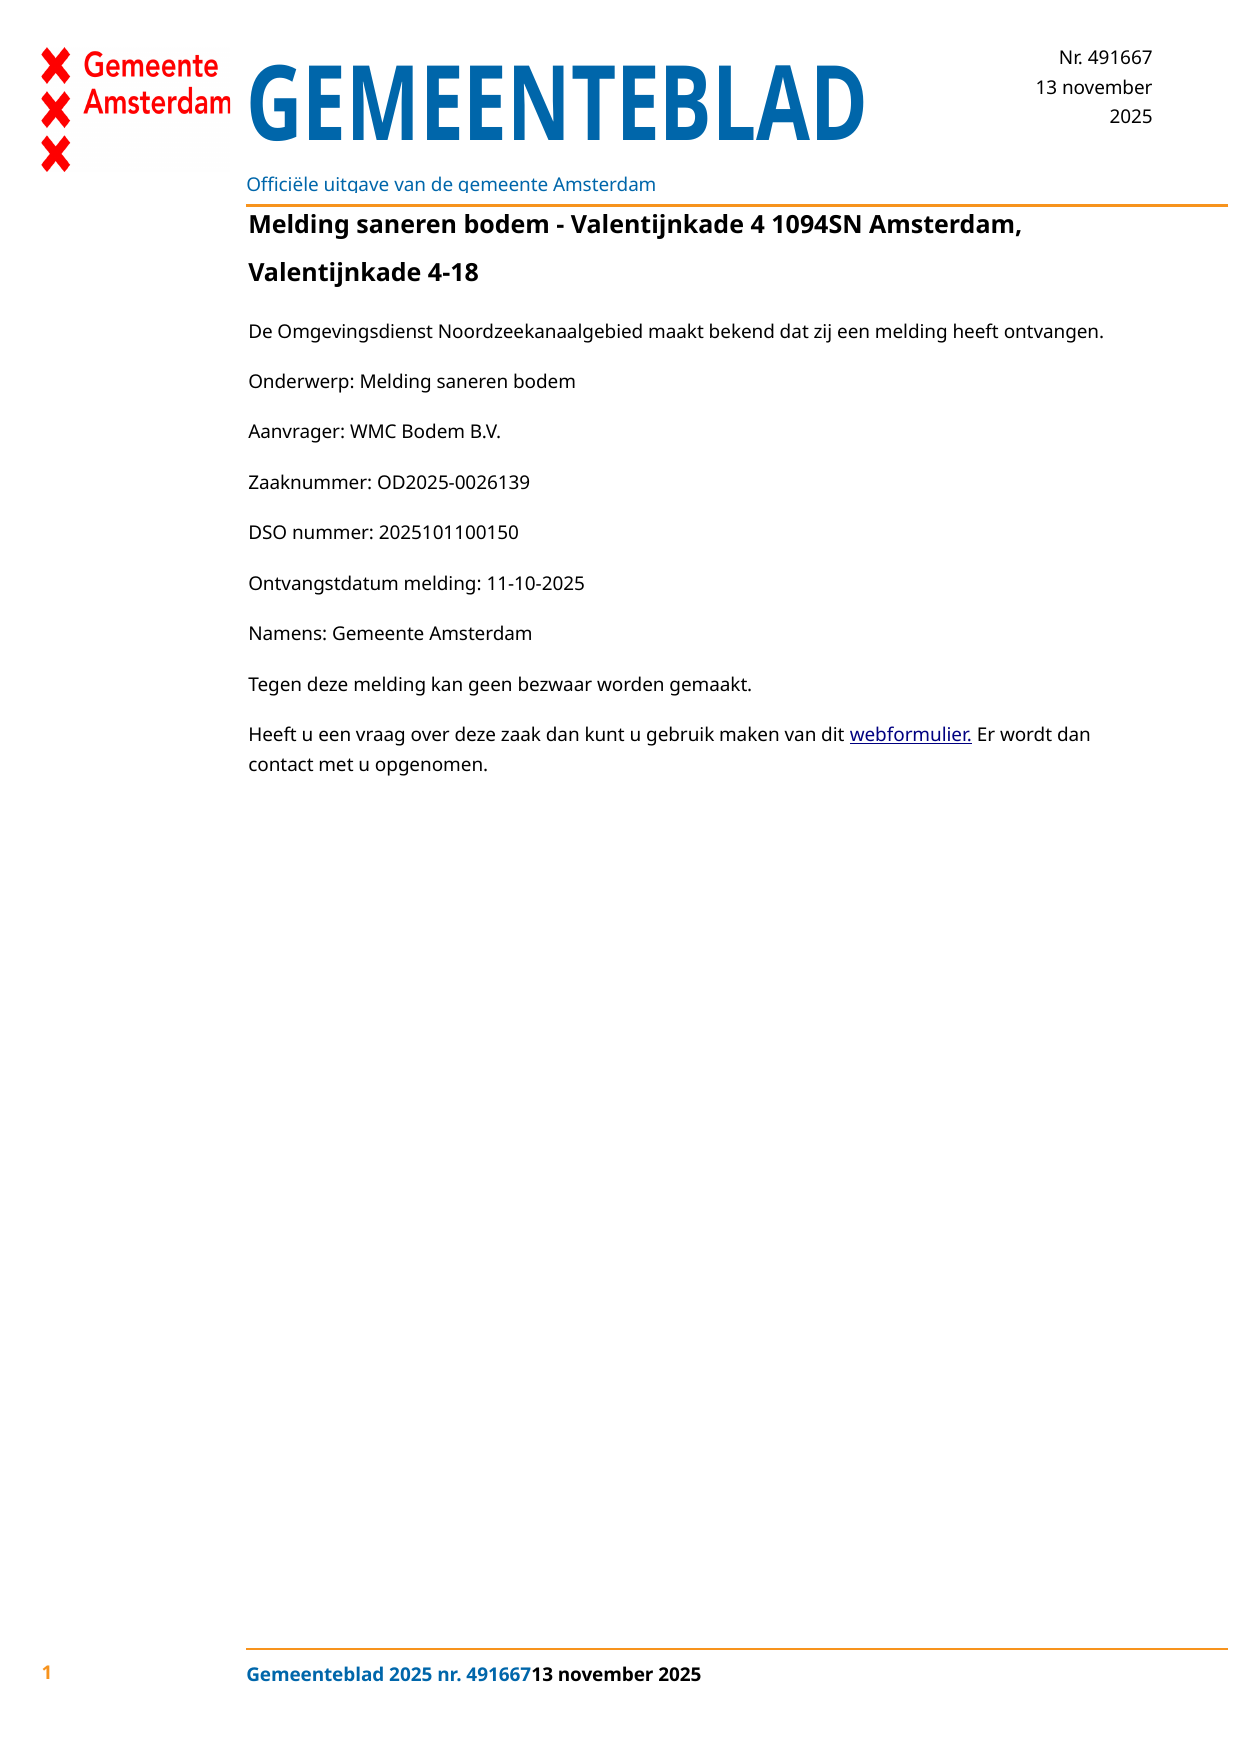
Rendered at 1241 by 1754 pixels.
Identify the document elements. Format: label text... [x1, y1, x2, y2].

text Aanvrager: WMC Bodem B.V. [248, 419, 1152, 444]
text Zaaknummer: OD2025-0026139 [248, 469, 1152, 495]
text Heeft u een vraag over deze zaak dan kunt u gebruik maken van dit webformulier. Er wordt dan contact met u opgenomen. [248, 721, 1152, 777]
text Melding saneren bodem - Valentijnkade 4 1094SN Amsterdam, Valentijnkade 4-18 [248, 207, 1152, 288]
text Namens: Gemeente Amsterdam [248, 620, 1152, 646]
text Tegen deze melding kan geen bezwaar worden gemaakt. [248, 671, 1152, 697]
text Ontvangstdatum melding: 11-10-2025 [248, 570, 1152, 596]
text Onderwerp: Melding saneren bodem [248, 368, 1152, 394]
picture [41, 47, 231, 172]
text De Omgevingsdienst Noordzeekanaalgebied maakt bekend dat zij een melding heeft ontvangen. [248, 318, 1152, 344]
text DSO nummer: 2025101100150 [248, 519, 1152, 545]
